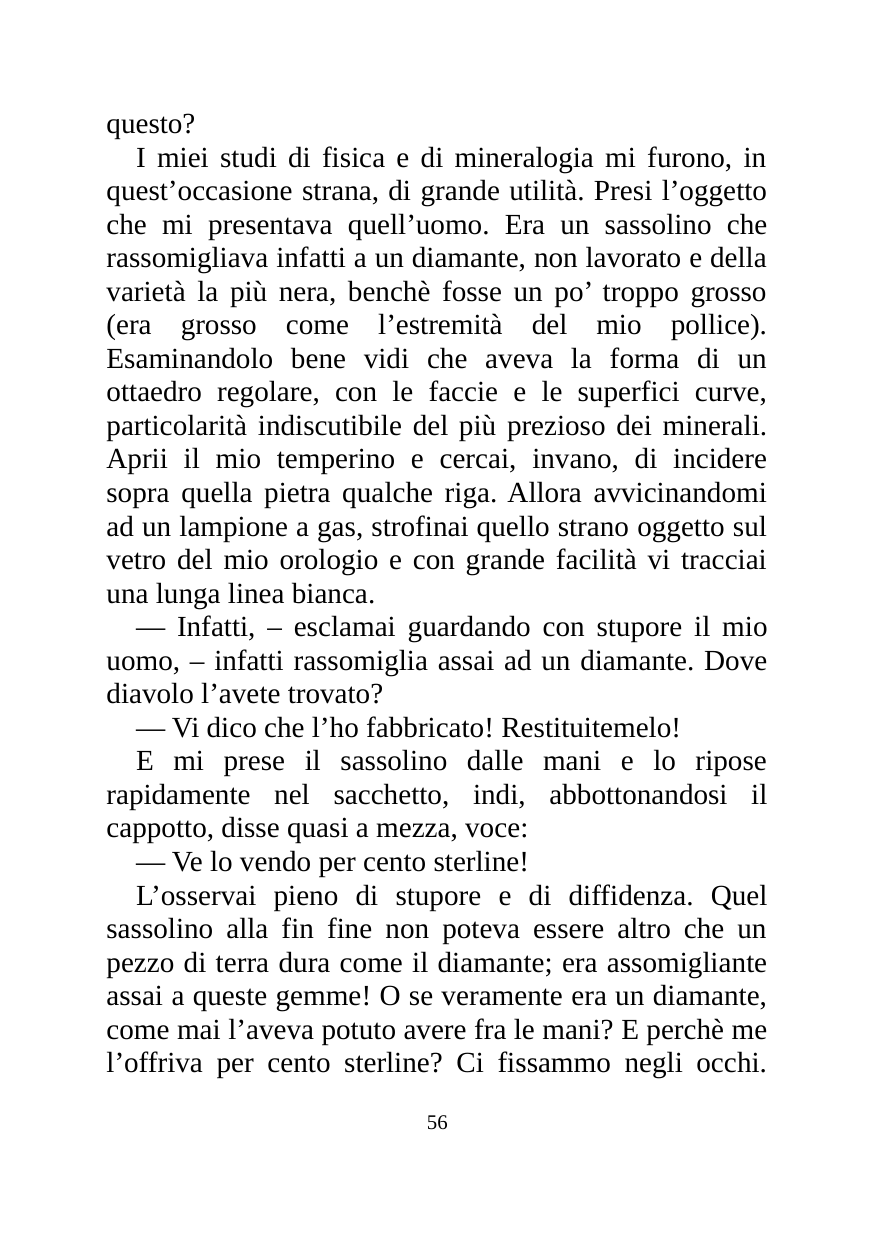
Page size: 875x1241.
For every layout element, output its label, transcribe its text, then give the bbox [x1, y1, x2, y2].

text I miei studi di fisica e di mineralogia mi furono, in quest’occasione strana, di grande utilità. Presi l’oggetto che mi presentava quell’uomo. Era un sassolino che rassomigliava infatti a un diamante, non lavorato e della varietà la più nera, benchè fosse un po’ troppo grosso (era grosso come l’estremità del mio pollice). Esaminandolo bene vidi che aveva la forma di un ottaedro regolare, con le faccie e le superfici curve, particolarità indiscutibile del più prezioso dei minerali. Aprii il mio temperino e cercai, invano, di incidere sopra quella pietra qualche riga. Allora avvicinandomi ad un lampione a gas, strofinai quello strano oggetto sul vetro del mio orologio e con grande facilità vi tracciai una lunga linea bianca. [106, 140, 768, 609]
text — Vi dico che l’ho fabbricato! Restituitemelo! [106, 710, 768, 743]
text L’osservai pieno di stupore e di diffidenza. Quel sassolino alla fin fine non poteva essere altro che un pezzo di terra dura come il diamante; era assomigliante assai a queste gemme! O se veramente era un diamante, come mai l’aveva potuto avere fra le mani? E perchè me l’offriva per cento sterline? Ci fissammo negli occhi. [106, 878, 768, 1079]
text E mi prese il sassolino dalle mani e lo ripose rapidamente nel sacchetto, indi, abbottonandosi il cappotto, disse quasi a mezza, voce: [106, 743, 768, 844]
text — Ve lo vendo per cento sterline! [106, 844, 768, 878]
text questo? [106, 106, 768, 140]
text — Infatti, – esclamai guardando con stupore il mio uomo, – infatti rassomiglia assai ad un diamante. Dove diavolo l’avete trovato? [106, 609, 768, 710]
